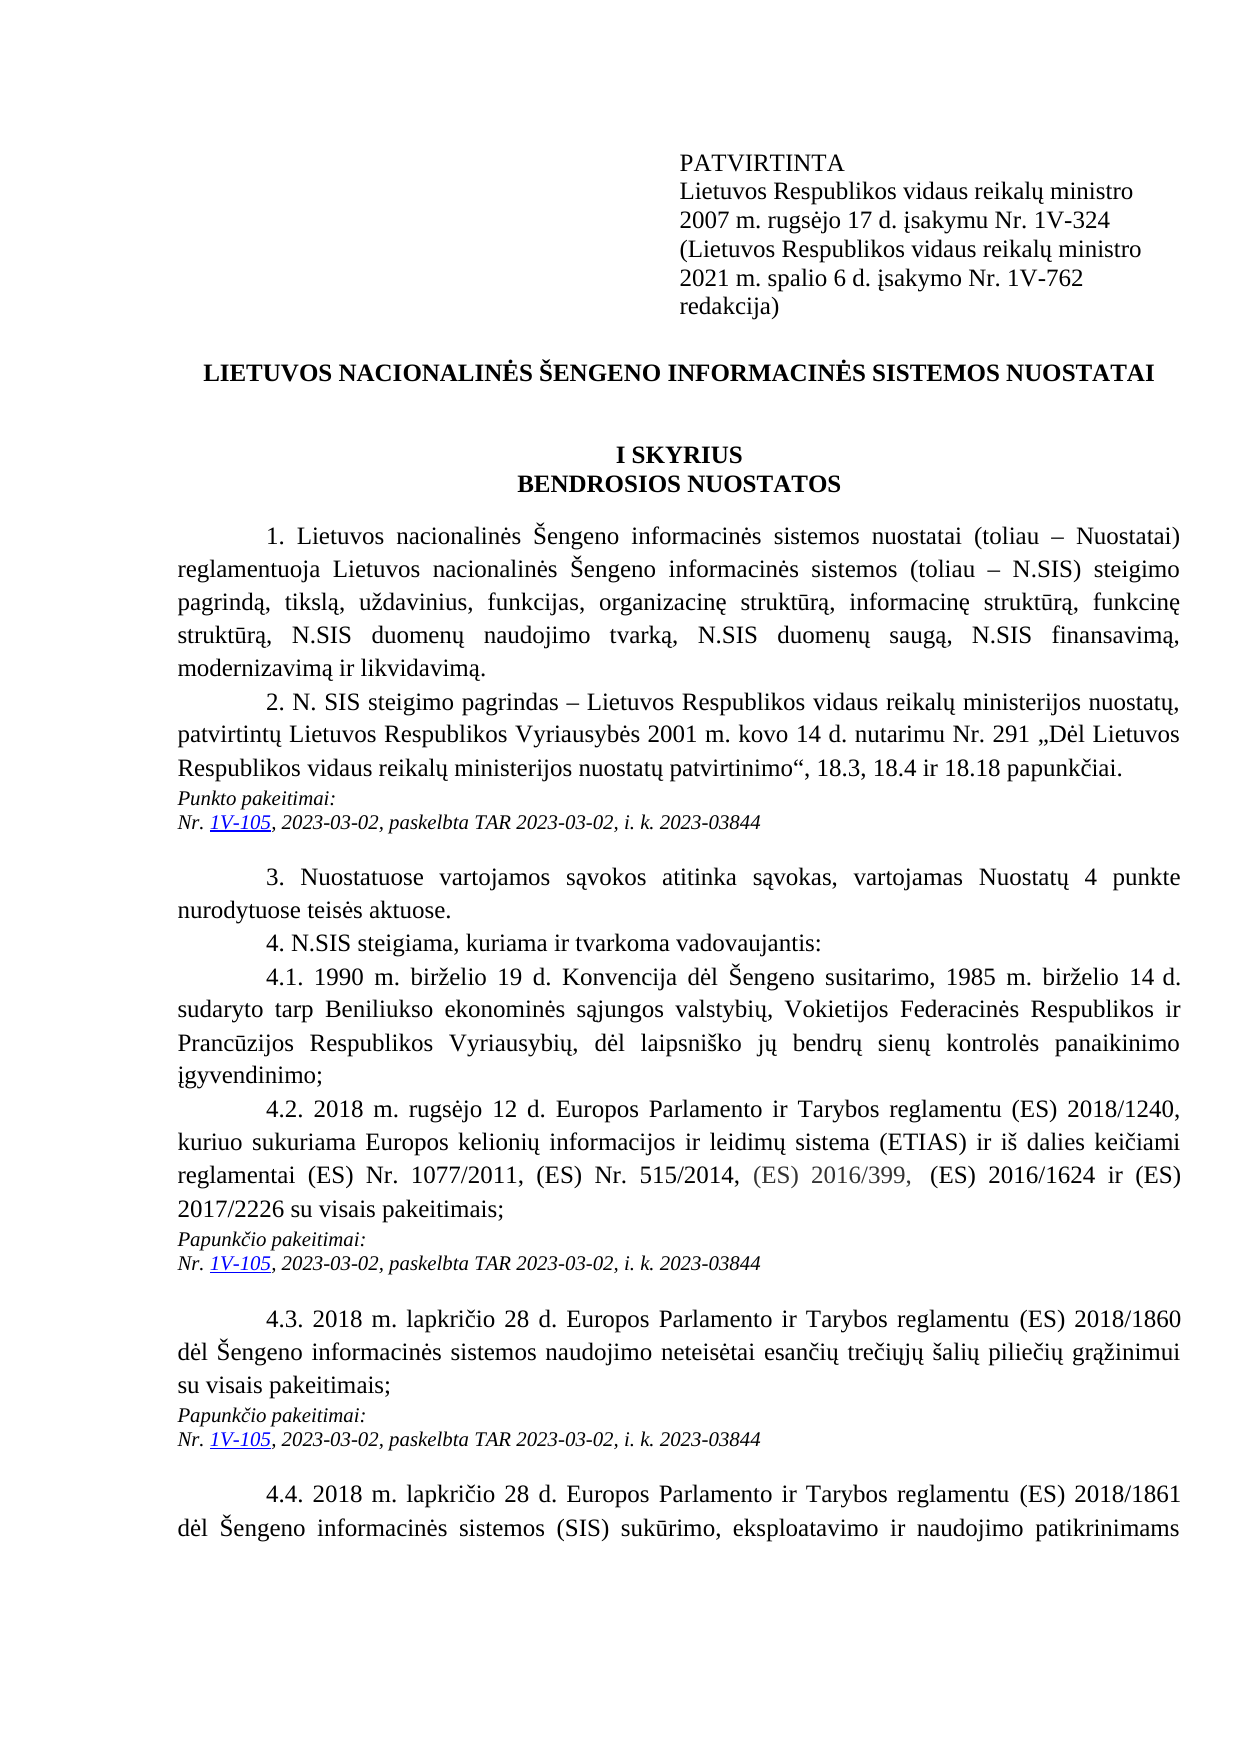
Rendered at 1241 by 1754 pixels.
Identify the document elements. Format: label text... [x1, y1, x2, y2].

text PATVIRTINTA [679, 148, 1181, 176]
text 3. Nuostatuose vartojamos sąvokos atitinka sąvokas, vartojamas Nuostatų 4 punkte nurodytuose teisės aktuose. [177, 862, 1181, 924]
text redakcija) [679, 291, 1181, 320]
text I SKYRIUS [177, 440, 1181, 469]
text Nr. 1V-105, 2023-03-02, paskelbta TAR 2023-03-02, i. k. 2023-03844 [177, 1251, 1181, 1275]
text (Lietuvos Respublikos vidaus reikalų ministro [679, 234, 1181, 263]
text Papunkčio pakeitimai: [177, 1227, 1181, 1251]
text BENDROSIOS NUOSTATOS [177, 469, 1181, 497]
text 2021 m. spalio 6 d. įsakymo Nr. 1V-762 [679, 263, 1181, 291]
text Papunkčio pakeitimai: [177, 1403, 1181, 1427]
text 4. N.SIS steigiama, kuriama ir tvarkoma vadovaujantis: [177, 928, 1181, 957]
text LIETUVOS NACIONALINĖS ŠENGENO INFORMACINĖS SISTEMOS NUOSTATAI [177, 358, 1181, 387]
text 4.4. 2018 m. lapkričio 28 d. Europos Parlamento ir Tarybos reglamentu (ES) 2018/1861 dėl Šengeno informacinės sistemos (SIS) sukūrimo, eksploatavimo ir naudojimo patikrinimams [177, 1479, 1181, 1541]
text Nr. 1V-105, 2023-03-02, paskelbta TAR 2023-03-02, i. k. 2023-03844 [177, 1427, 1181, 1451]
text 4.1. 1990 m. birželio 19 d. Konvencija dėl Šengeno susitarimo, 1985 m. birželio 14 d. sudaryto tarp Beniliukso ekonominės sąjungos valstybių, Vokietijos Federacinės Respublikos ir Prancūzijos Respublikos Vyriausybių, dėl laipsniško jų bendrų sienų kontrolės panaikinimo įgyvendinimo; [177, 962, 1181, 1089]
text 4.3. 2018 m. lapkričio 28 d. Europos Parlamento ir Tarybos reglamentu (ES) 2018/1860 dėl Šengeno informacinės sistemos naudojimo neteisėtai esančių trečiųjų šalių piliečių grąžinimui su visais pakeitimais; [177, 1304, 1181, 1398]
text 1. Lietuvos nacionalinės Šengeno informacinės sistemos nuostatai (toliau – Nuostatai) reglamentuoja Lietuvos nacionalinės Šengeno informacinės sistemos (toliau – N.SIS) steigimo pagrindą, tikslą, uždavinius, funkcijas, organizacinę struktūrą, informacinę struktūrą, funkcinę struktūrą, N.SIS duomenų naudojimo tvarką, N.SIS duomenų saugą, N.SIS finansavimą, modernizavimą ir likvidavimą. [177, 521, 1181, 682]
text Nr. 1V-105, 2023-03-02, paskelbta TAR 2023-03-02, i. k. 2023-03844 [177, 810, 1181, 834]
text 2. N. SIS steigimo pagrindas – Lietuvos Respublikos vidaus reikalų ministerijos nuostatų, patvirtintų Lietuvos Respublikos Vyriausybės 2001 m. kovo 14 d. nutarimu Nr. 291 „Dėl Lietuvos Respublikos vidaus reikalų ministerijos nuostatų patvirtinimo“, 18.3, 18.4 ir 18.18 papunkčiai. [177, 687, 1181, 781]
text 4.2. 2018 m. rugsėjo 12 d. Europos Parlamento ir Tarybos reglamentu (ES) 2018/1240, kuriuo sukuriama Europos kelionių informacijos ir leidimų sistema (ETIAS) ir iš dalies keičiami reglamentai (ES) Nr. 1077/2011, (ES) Nr. 515/2014, (ES) 2016/399, (ES) 2016/1624 ir (ES) 2017/2226 su visais pakeitimais; [177, 1094, 1181, 1222]
text Lietuvos Respublikos vidaus reikalų ministro [679, 176, 1181, 205]
text 2007 m. rugsėjo 17 d. įsakymu Nr. 1V-324 [679, 205, 1181, 234]
text Punkto pakeitimai: [177, 786, 1181, 810]
